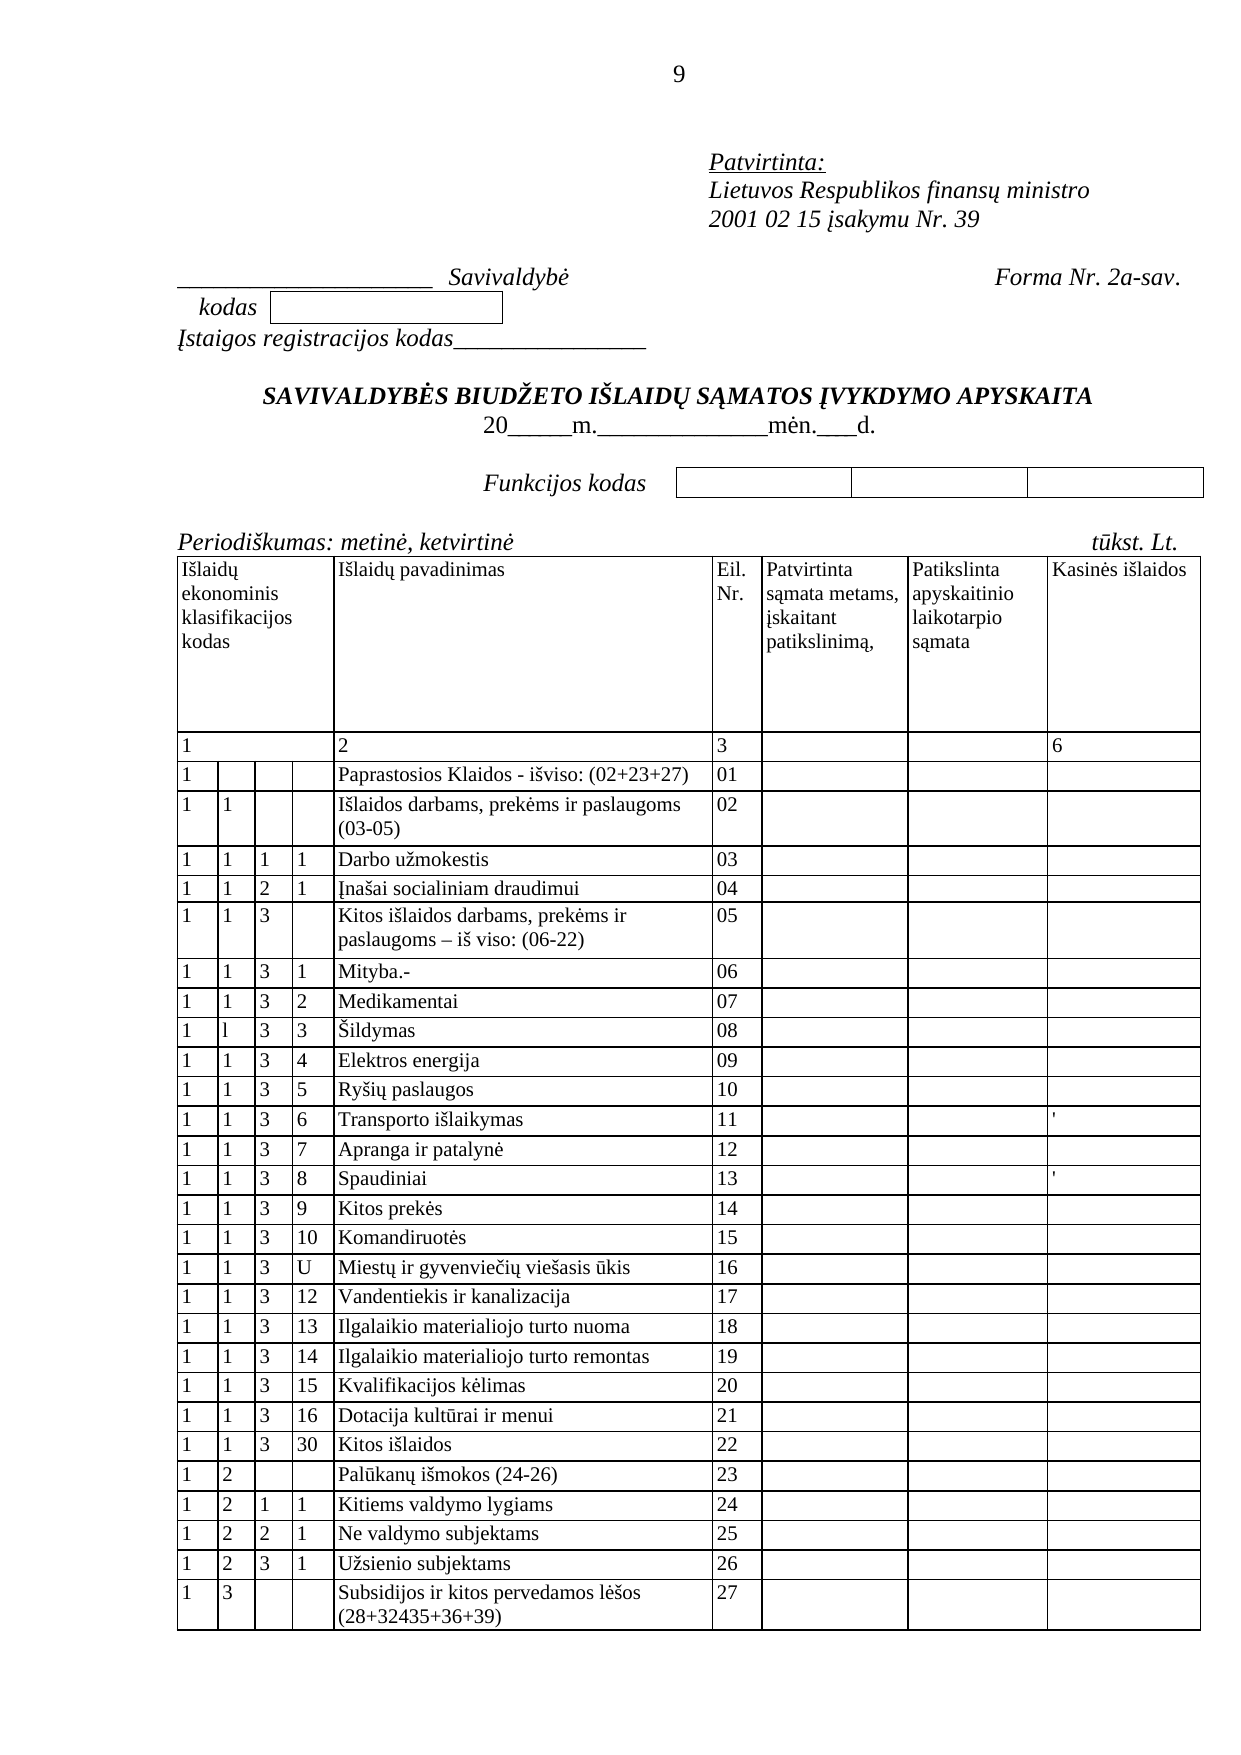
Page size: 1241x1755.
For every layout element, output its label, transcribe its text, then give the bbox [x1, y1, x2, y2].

table_header Patvirtinta sąmata metams, įskaitant patikslinimą, [763, 557, 907, 731]
table_cell Medikamentai [335, 989, 712, 1017]
table_cell 1 [219, 1403, 254, 1431]
table_cell [909, 847, 1047, 874]
table_cell Mityba.- [335, 959, 712, 987]
table_cell 1 [219, 959, 254, 987]
table_cell [909, 989, 1047, 1017]
table_cell 18 [713, 1314, 761, 1342]
table_cell 3 [256, 1107, 292, 1135]
table_cell 26 [713, 1551, 761, 1579]
table_cell [763, 1432, 907, 1460]
table_cell 4 [293, 1048, 333, 1076]
table_cell [909, 876, 1047, 901]
table_cell [1048, 1314, 1200, 1342]
table_cell 19 [713, 1344, 761, 1372]
table_cell Šildymas [335, 1018, 712, 1046]
table_cell 3 [256, 959, 292, 987]
table_cell 3 [256, 1285, 292, 1312]
table_cell 3 [256, 1077, 292, 1105]
table_cell 1 [178, 762, 217, 790]
table_cell [293, 1580, 333, 1629]
table_cell 1 [219, 1373, 254, 1401]
table_cell [763, 1462, 907, 1490]
table_cell Transporto išlaikymas [335, 1107, 712, 1135]
table_cell 1 [178, 1314, 217, 1342]
table_cell 6 [1048, 733, 1200, 761]
table_cell [763, 989, 907, 1017]
table_header [677, 468, 851, 497]
table_cell [1048, 792, 1200, 845]
table_cell Palūkanų išmokos (24-26) [335, 1462, 712, 1490]
table_cell Miestų ir gyvenviečių viešasis ūkis [335, 1255, 712, 1283]
table_cell [1048, 1580, 1200, 1629]
table_cell 2 [335, 733, 712, 761]
table_cell ' [1048, 1166, 1200, 1194]
table_cell 9 [293, 1196, 333, 1224]
table_cell 1 [178, 959, 217, 987]
table_cell [763, 1551, 907, 1579]
table_cell 1 [178, 1462, 217, 1490]
table_cell 1 [178, 1255, 217, 1283]
table_cell [1048, 1403, 1200, 1431]
table_cell 3 [256, 1225, 292, 1253]
table_cell [909, 1580, 1047, 1629]
table_cell 1 [178, 1048, 217, 1076]
table_cell U [293, 1255, 333, 1283]
table_cell [909, 762, 1047, 790]
table_cell 14 [293, 1344, 333, 1372]
table_cell 1 [178, 1285, 217, 1312]
table_cell 1 [219, 1137, 254, 1164]
table_cell [1048, 1048, 1200, 1076]
table_cell [763, 762, 907, 790]
table_cell [909, 792, 1047, 845]
text Savivaldybė Forma Nr. 2a-sav. [177, 262, 1181, 291]
table_cell [909, 1018, 1047, 1046]
table_cell [909, 1285, 1047, 1312]
table_cell Įnašai socialiniam draudimui [335, 876, 712, 901]
table_cell [763, 876, 907, 901]
table_cell [763, 733, 907, 761]
table_cell 1 [293, 959, 333, 987]
table_cell 01 [713, 762, 761, 790]
table_cell [763, 1196, 907, 1224]
table_cell 30 [293, 1432, 333, 1460]
table_cell 12 [293, 1285, 333, 1312]
table_cell Kvalifikacijos kėlimas [335, 1373, 712, 1401]
table_cell 13 [293, 1314, 333, 1342]
table_cell 1 [219, 1285, 254, 1312]
table_cell [763, 1107, 907, 1135]
table_cell 08 [713, 1018, 761, 1046]
table_cell 1 [293, 876, 333, 901]
table_cell 1 [178, 1196, 217, 1224]
table_cell 10 [713, 1077, 761, 1105]
table_cell [763, 1492, 907, 1519]
table_cell 1 [219, 1107, 254, 1135]
table_cell 3 [256, 1344, 292, 1372]
table_cell [763, 1018, 907, 1046]
table_cell 3 [256, 1137, 292, 1164]
table_cell [293, 903, 333, 957]
table_cell [763, 1521, 907, 1549]
table_cell [1048, 1077, 1200, 1105]
table_cell 2 [219, 1551, 254, 1579]
table_cell 09 [713, 1048, 761, 1076]
table_cell 6 [293, 1107, 333, 1135]
table_cell 25 [713, 1521, 761, 1549]
table_cell Komandiruotės [335, 1225, 712, 1253]
table_cell Ne valdymo subjektams [335, 1521, 712, 1549]
table_cell [763, 1225, 907, 1253]
table_header [271, 292, 502, 322]
table_cell 23 [713, 1462, 761, 1490]
table_cell 1 [219, 1314, 254, 1342]
table_cell [909, 1403, 1047, 1431]
table_cell 1 [219, 1077, 254, 1105]
table_cell 04 [713, 876, 761, 901]
table_cell [1048, 1137, 1200, 1164]
table_cell 17 [713, 1285, 761, 1312]
table_cell Kitos išlaidos darbams, prekėms ir paslaugoms – iš viso: (06-22) [335, 903, 712, 957]
table_cell 7 [293, 1137, 333, 1164]
table_cell 13 [713, 1166, 761, 1194]
table_cell 1 [219, 847, 254, 874]
table_cell [1048, 1255, 1200, 1283]
table_cell 1 [219, 1225, 254, 1253]
table_cell 1 [219, 1166, 254, 1194]
table_cell 1 [178, 1077, 217, 1105]
table_cell [763, 1137, 907, 1164]
table_cell 3 [256, 1403, 292, 1431]
table_cell Apranga ir patalynė [335, 1137, 712, 1164]
table_cell [1048, 847, 1200, 874]
table_cell 1 [219, 903, 254, 957]
table_cell [909, 1225, 1047, 1253]
text 20 m. mėn. d. [177, 410, 1181, 438]
table_cell [909, 959, 1047, 987]
table_header Išlaidų pavadinimas [335, 557, 712, 731]
table_cell [763, 903, 907, 957]
table_cell 22 [713, 1432, 761, 1460]
table_cell 2 [219, 1492, 254, 1519]
table_cell 1 [178, 847, 217, 874]
table_cell [1048, 1521, 1200, 1549]
table_cell 1 [178, 903, 217, 957]
table_cell [1048, 876, 1200, 901]
table_cell [763, 1048, 907, 1076]
table_header Funkcijos kodas [456, 467, 676, 497]
table_cell [909, 1432, 1047, 1460]
table_cell 10 [293, 1225, 333, 1253]
table_cell [1048, 1432, 1200, 1460]
table_cell Elektros energija [335, 1048, 712, 1076]
table_cell [909, 1137, 1047, 1164]
table_cell [1048, 762, 1200, 790]
table_cell 3 [256, 903, 292, 957]
table_cell [1048, 903, 1200, 957]
table_cell [293, 762, 333, 790]
table_cell 1 [293, 1551, 333, 1579]
table_cell 1 [178, 1018, 217, 1046]
table_cell [909, 1048, 1047, 1076]
table_cell 1 [178, 1432, 217, 1460]
table_cell [1048, 1373, 1200, 1401]
table_cell [763, 792, 907, 845]
table_cell 1 [178, 792, 217, 845]
table_cell 03 [713, 847, 761, 874]
table_cell 1 [219, 792, 254, 845]
table_cell [909, 733, 1047, 761]
table_cell [763, 1314, 907, 1342]
table_cell 3 [713, 733, 761, 761]
table_cell 1 [293, 847, 333, 874]
table_cell 14 [713, 1196, 761, 1224]
table_cell [763, 1373, 907, 1401]
table_cell 1 [219, 1196, 254, 1224]
table_cell [763, 959, 907, 987]
table_cell [1048, 1018, 1200, 1046]
table_cell [763, 1580, 907, 1629]
table_cell 3 [219, 1580, 254, 1629]
table_cell 1 [219, 989, 254, 1017]
table_cell Užsienio subjektams [335, 1551, 712, 1579]
table_cell 27 [713, 1580, 761, 1629]
table_cell 02 [713, 792, 761, 845]
table_cell 1 [219, 1344, 254, 1372]
table_cell 3 [256, 1018, 292, 1046]
table_cell 1 [219, 1048, 254, 1076]
table_cell 3 [256, 1166, 292, 1194]
table_header kodas [177, 291, 270, 322]
table_cell [763, 1077, 907, 1105]
table_cell 1 [178, 989, 217, 1017]
table_header Eil. Nr. [713, 557, 761, 731]
table_cell [909, 1373, 1047, 1401]
table_cell [909, 1344, 1047, 1372]
table_cell 1 [178, 1373, 217, 1401]
table_cell 1 [178, 1344, 217, 1372]
table_cell [909, 1551, 1047, 1579]
table_cell 2 [256, 876, 292, 901]
table_cell 1 [178, 1166, 217, 1194]
table_cell Spaudiniai [335, 1166, 712, 1194]
table_cell [909, 1521, 1047, 1549]
table_header Patikslinta apyskaitinio laikotarpio sąmata [909, 557, 1047, 731]
table_cell [219, 762, 254, 790]
table_cell 21 [713, 1403, 761, 1431]
table_cell 3 [256, 1255, 292, 1283]
table_cell Ilgalaikio materialiojo turto remontas [335, 1344, 712, 1372]
table_cell 3 [256, 1314, 292, 1342]
table_cell [1048, 1344, 1200, 1372]
table_cell 1 [219, 876, 254, 901]
table_cell 3 [256, 989, 292, 1017]
table_cell [763, 1255, 907, 1283]
text 2001 02 15 įsakymu Nr. 39 [177, 204, 1181, 233]
table_cell 1 [178, 1225, 217, 1253]
table_cell 15 [293, 1373, 333, 1401]
table_header [1028, 468, 1203, 497]
table_cell 1 [219, 1432, 254, 1460]
table_cell [1048, 1196, 1200, 1224]
table_cell 3 [256, 1196, 292, 1224]
table_cell Ryšių paslaugos [335, 1077, 712, 1105]
table_cell [763, 847, 907, 874]
table_cell Dotacija kultūrai ir menui [335, 1403, 712, 1431]
table_cell [1048, 959, 1200, 987]
table_cell [293, 792, 333, 845]
table_cell 1 [256, 847, 292, 874]
table_cell [293, 1462, 333, 1490]
table_header Išlaidų ekonominis klasifikacijos kodas [178, 557, 333, 731]
text Lietuvos Respublikos finansų ministro [177, 176, 1181, 204]
table_cell [1048, 1551, 1200, 1579]
table_cell 1 [256, 1492, 292, 1519]
table_cell [909, 1196, 1047, 1224]
table_cell 1 [178, 1580, 217, 1629]
table_cell [909, 1314, 1047, 1342]
table_cell [909, 1077, 1047, 1105]
table_cell 1 [178, 1551, 217, 1579]
table_cell [909, 1255, 1047, 1283]
table_cell 3 [256, 1551, 292, 1579]
table_cell 5 [293, 1077, 333, 1105]
table_cell 05 [713, 903, 761, 957]
table_cell [1048, 1492, 1200, 1519]
table_header [852, 468, 1027, 497]
table_cell [1048, 1462, 1200, 1490]
table_cell [256, 762, 292, 790]
table_cell Kitos prekės [335, 1196, 712, 1224]
text Periodiškumas: metinė, ketvirtinė tūkst. Lt. [177, 527, 1181, 556]
table_cell ' [1048, 1107, 1200, 1135]
table_cell Ilgalaikio materialiojo turto nuoma [335, 1314, 712, 1342]
table_cell [909, 1492, 1047, 1519]
table_cell 07 [713, 989, 761, 1017]
table_cell 11 [713, 1107, 761, 1135]
table_cell [909, 1166, 1047, 1194]
table_cell [1048, 989, 1200, 1017]
table_cell 2 [219, 1462, 254, 1490]
table_cell 3 [256, 1373, 292, 1401]
table_cell Paprastosios Klaidos - išviso: (02+23+27) [335, 762, 712, 790]
table_cell 3 [293, 1018, 333, 1046]
table_cell 1 [178, 1492, 217, 1519]
table_cell [256, 1580, 292, 1629]
table_cell Darbo užmokestis [335, 847, 712, 874]
table_cell 16 [713, 1255, 761, 1283]
table_cell 1 [178, 1403, 217, 1431]
text SAVIVALDYBĖS BIUDŽETO IŠLAIDŲ SĄMATOS ĮVYKDYMO APYSKAITA [177, 381, 1181, 410]
table_cell Kitiems valdymo lygiams [335, 1492, 712, 1519]
table_cell [1048, 1225, 1200, 1253]
table_cell 06 [713, 959, 761, 987]
table_cell 2 [256, 1521, 292, 1549]
table_cell 1 [178, 876, 217, 901]
table_cell [1048, 1285, 1200, 1312]
table_cell [909, 1462, 1047, 1490]
table_cell [909, 1107, 1047, 1135]
table_cell 24 [713, 1492, 761, 1519]
table_cell [763, 1403, 907, 1431]
table_cell 1 [293, 1521, 333, 1549]
table_cell 1 [178, 1137, 217, 1164]
table_cell 16 [293, 1403, 333, 1431]
table_cell [256, 1462, 292, 1490]
table_cell 1 [178, 733, 333, 761]
table_cell Kitos išlaidos [335, 1432, 712, 1460]
table_cell [763, 1285, 907, 1312]
table_cell l [219, 1018, 254, 1046]
table_cell Išlaidos darbams, prekėms ir paslaugoms (03-05) [335, 792, 712, 845]
table_cell [909, 903, 1047, 957]
table_cell 20 [713, 1373, 761, 1401]
table_cell 2 [219, 1521, 254, 1549]
table_cell 3 [256, 1432, 292, 1460]
table_cell 1 [293, 1492, 333, 1519]
table_cell 2 [293, 989, 333, 1017]
table_cell [763, 1344, 907, 1372]
table_cell Vandentiekis ir kanalizacija [335, 1285, 712, 1312]
table_cell 12 [713, 1137, 761, 1164]
table_cell 1 [178, 1521, 217, 1549]
table_cell 15 [713, 1225, 761, 1253]
table_cell [763, 1166, 907, 1194]
table_cell 1 [219, 1255, 254, 1283]
table_cell Subsidijos ir kitos pervedamos lėšos (28+32435+36+39) [335, 1580, 712, 1629]
text Patvirtinta: [177, 147, 1181, 176]
table_header Kasinės išlaidos [1048, 557, 1200, 731]
table_cell 1 [178, 1107, 217, 1135]
table_cell 8 [293, 1166, 333, 1194]
table_cell [256, 792, 292, 845]
text Įstaigos registracijos kodas [177, 323, 1181, 352]
table_cell 3 [256, 1048, 292, 1076]
